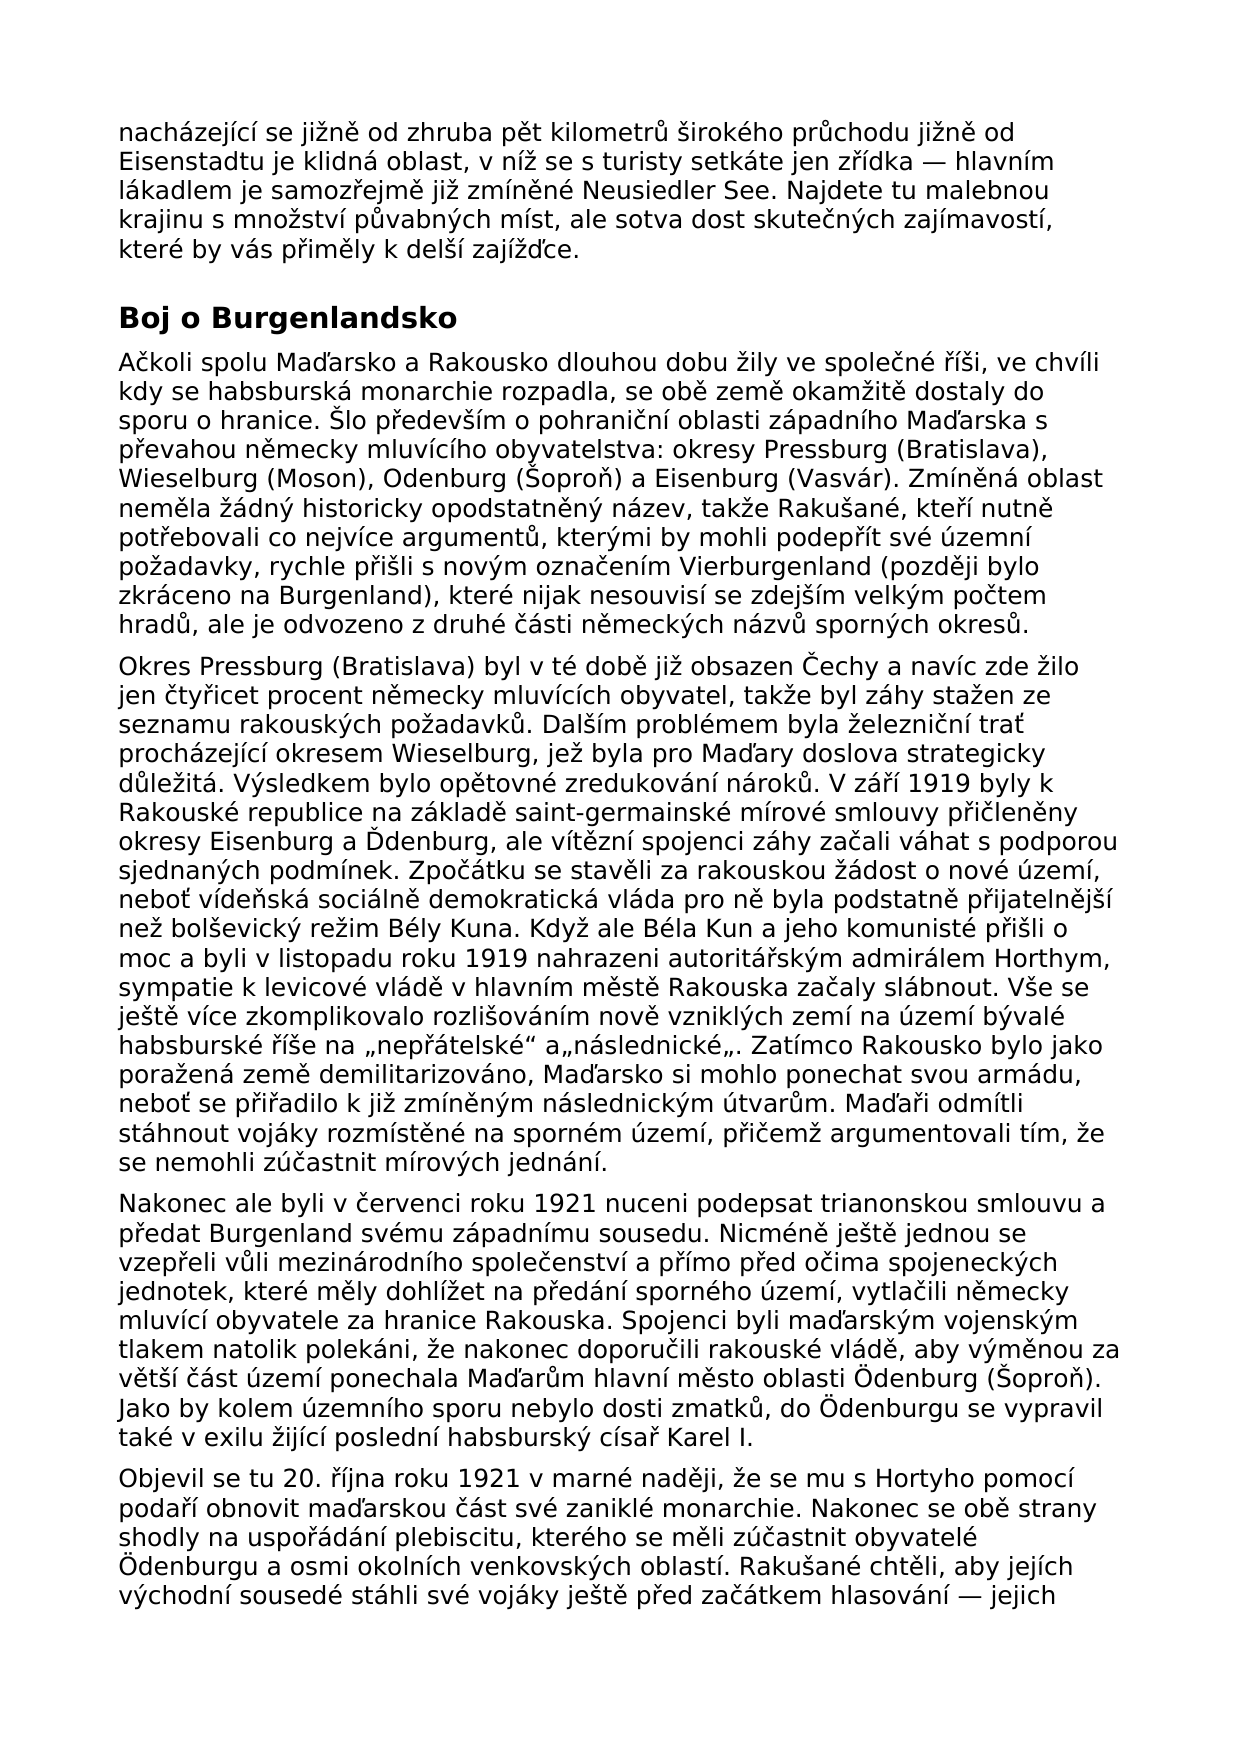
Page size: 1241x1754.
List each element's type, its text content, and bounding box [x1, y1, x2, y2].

text nacházející se jižně od zhruba pět kilometrů širokého průchodu jižně od Eisenstadtu je klidná oblast, v níž se s turisty setkáte jen zřídka — hlavním lákadlem je samozřejmě již zmíněné Neusiedler See. Najdete tu malebnou krajinu s množství půvabných míst, ale sotva dost skutečných zajímavostí, které by vás přiměly k delší zajížďce. [118, 118, 1122, 264]
subtitle Boj o Burgenlandsko [118, 301, 1122, 335]
text Objevil se tu 20. října roku 1921 v marné naději, že se mu s Hortyho pomocí podaří obnovit maďarskou část své zaniklé monarchie. Nakonec se obě strany shodly na uspořádání plebiscitu, kterého se měli zúčastnit obyvatelé Ödenburgu a osmi okolních venkovských oblastí. Rakušané chtěli, aby jejích východní sousedé stáhli své vojáky ještě před začátkem hlasování — jejich [118, 1464, 1122, 1610]
text Nakonec ale byli v červenci roku 1921 nuceni podepsat trianonskou smlouvu a předat Burgenland svému západnímu sousedu. Nicméně ještě jednou se vzepřeli vůli mezinárodního společenství a přímo před očima spojeneckých jednotek, které měly dohlížet na předání sporného území, vytlačili německy mluvící obyvatele za hranice Rakouska. Spojenci byli maďarským vojenským tlakem natolik polekáni, že nakonec doporučili rakouské vládě, aby výměnou za větší část území ponechala Maďarům hlavní město oblasti Ödenburg (Šoproň). Jako by kolem územního sporu nebylo dosti zmatků, do Ödenburgu se vypravil také v exilu žijící poslední habsburský císař Karel I. [118, 1189, 1122, 1452]
text Ačkoli spolu Maďarsko a Rakousko dlouhou dobu žily ve společné říši, ve chvíli kdy se habsburská monarchie rozpadla, se obě země okamžitě dostaly do sporu o hranice. Šlo především o pohraniční oblasti západního Maďarska s převahou německy mluvícího obyvatelstva: okresy Pressburg (Bratislava), Wieselburg (Moson), Odenburg (Šoproň) a Eisenburg (Vasvár). Zmíněná oblast neměla žádný historicky opodstatněný název, takže Rakušané, kteří nutně potřebovali co nejvíce argumentů, kterými by mohli podepřít své územní požadavky, rychle přišli s novým označením Vierburgenland (později bylo zkráceno na Burgenland), které nijak nesouvisí se zdejším velkým počtem hradů, ale je odvozeno z druhé části německých názvů sporných okresů. [118, 348, 1122, 639]
text Okres Pressburg (Bratislava) byl v té době již obsazen Čechy a navíc zde žilo jen čtyřicet procent německy mluvících obyvatel, takže byl záhy stažen ze seznamu rakouských požadavků. Dalším problémem byla železniční trať procházející okresem Wieselburg, jež byla pro Maďary doslova strategicky důležitá. Výsledkem bylo opětovné zredukování nároků. V září 1919 byly k Rakouské republice na základě saint-germainské mírové smlouvy přičleněny okresy Eisenburg a Ďdenburg, ale vítězní spojenci záhy začali váhat s podporou sjednaných podmínek. Zpočátku se stavěli za rakouskou žádost o nové území, neboť vídeňská sociálně demokratická vláda pro ně byla podstatně přijatelnější než bolševický režim Bély Kuna. Když ale Béla Kun a jeho komunisté přišli o moc a byli v listopadu roku 1919 nahrazeni autoritářským admirálem Horthym, sympatie k levicové vládě v hlavním městě Rakouska začaly slábnout. Vše se ještě více zkomplikovalo rozlišováním nově vzniklých zemí na území bývalé habsburské říše na „nepřátelské“ a„následnické„. Zatímco Rakousko bylo jako poražená země demilitarizováno, Maďarsko si mohlo ponechat svou armádu, neboť se přiřadilo k již zmíněným následnickým útvarům. Maďaři odmítli stáhnout vojáky rozmístěné na sporném území, přičemž argumentovali tím, že se nemohli zúčastnit mírových jednání. [118, 652, 1122, 1177]
